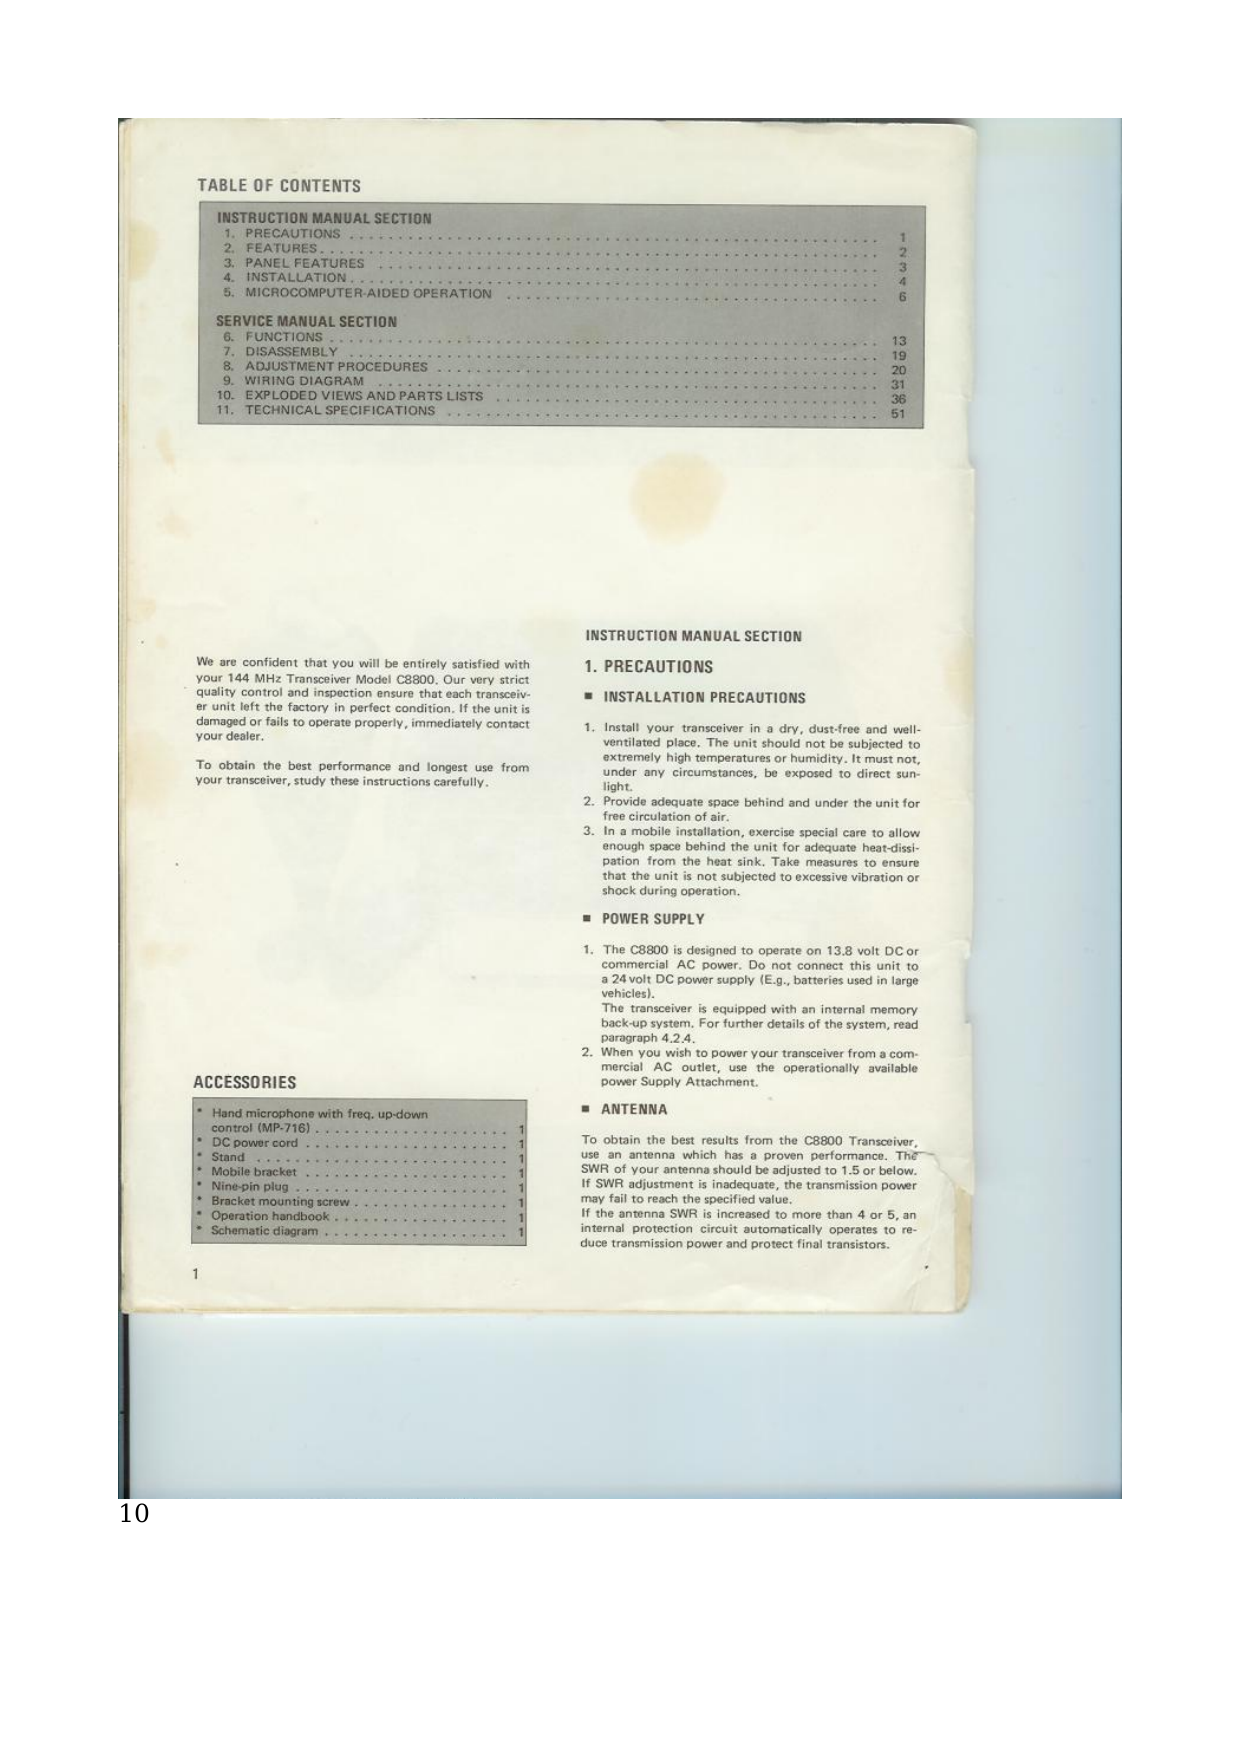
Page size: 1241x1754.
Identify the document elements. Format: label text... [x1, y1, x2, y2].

picture [118, 118, 1122, 1499]
text 10 [118, 1499, 1122, 1528]
